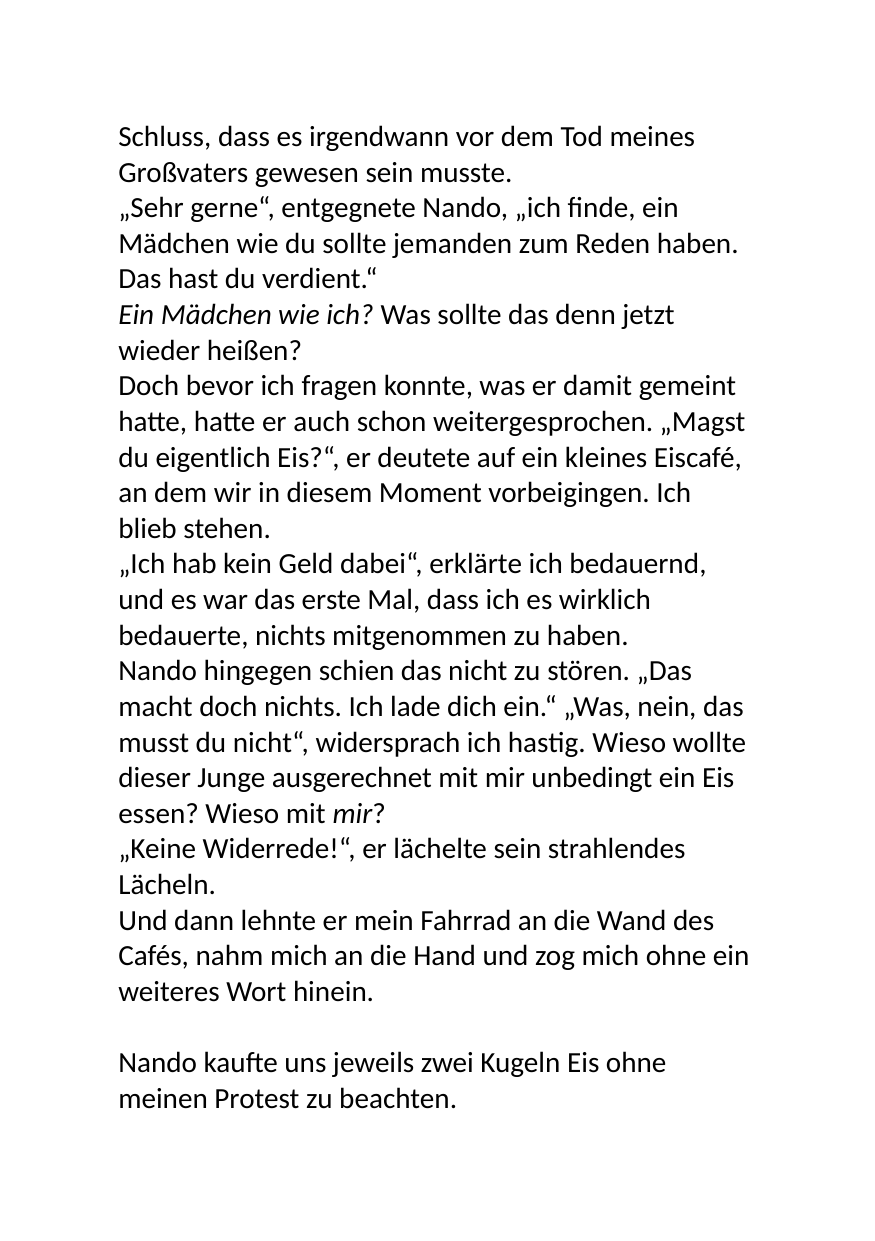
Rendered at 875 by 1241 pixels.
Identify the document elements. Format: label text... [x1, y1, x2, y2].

text Doch bevor ich fragen konnte, was er damit gemeint hatte, hatte er auch schon weitergesprochen. „Magst du eigentlich Eis?“, er deutete auf ein kleines Eiscafé, an dem wir in diesem Moment vorbeigingen. Ich blieb stehen. [118, 367, 756, 546]
text „Keine Widerrede!“, er lächelte sein strahlendes Lächeln. [118, 831, 756, 902]
text Nando kaufte uns jeweils zwei Kugeln Eis ohne meinen Protest zu beachten. [118, 1044, 756, 1116]
text „Ich hab kein Geld dabei“, erklärte ich bedauernd, und es war das erste Mal, dass ich es wirklich bedauerte, nichts mitgenommen zu haben. [118, 546, 756, 652]
text Schluss, dass es irgendwann vor dem Tod meines Großvaters gewesen sein musste. [118, 118, 756, 189]
text Und dann lehnte er mein Fahrrad an die Wand des Cafés, nahm mich an die Hand und zog mich ohne ein weiteres Wort hinein. [118, 902, 756, 1009]
text Ein Mädchen wie ich? Was sollte das denn jetzt wieder heißen? [118, 296, 756, 367]
text „Sehr gerne“, entgegnete Nando, „ich finde, ein Mädchen wie du sollte jemanden zum Reden haben. Das hast du verdient.“ [118, 189, 756, 296]
text Nando hingegen schien das nicht zu stören. „Das macht doch nichts. Ich lade dich ein.“ „Was, nein, das musst du nicht“, widersprach ich hastig. Wieso wollte dieser Junge ausgerechnet mit mir unbedingt ein Eis essen? Wieso mit mir? [118, 652, 756, 831]
